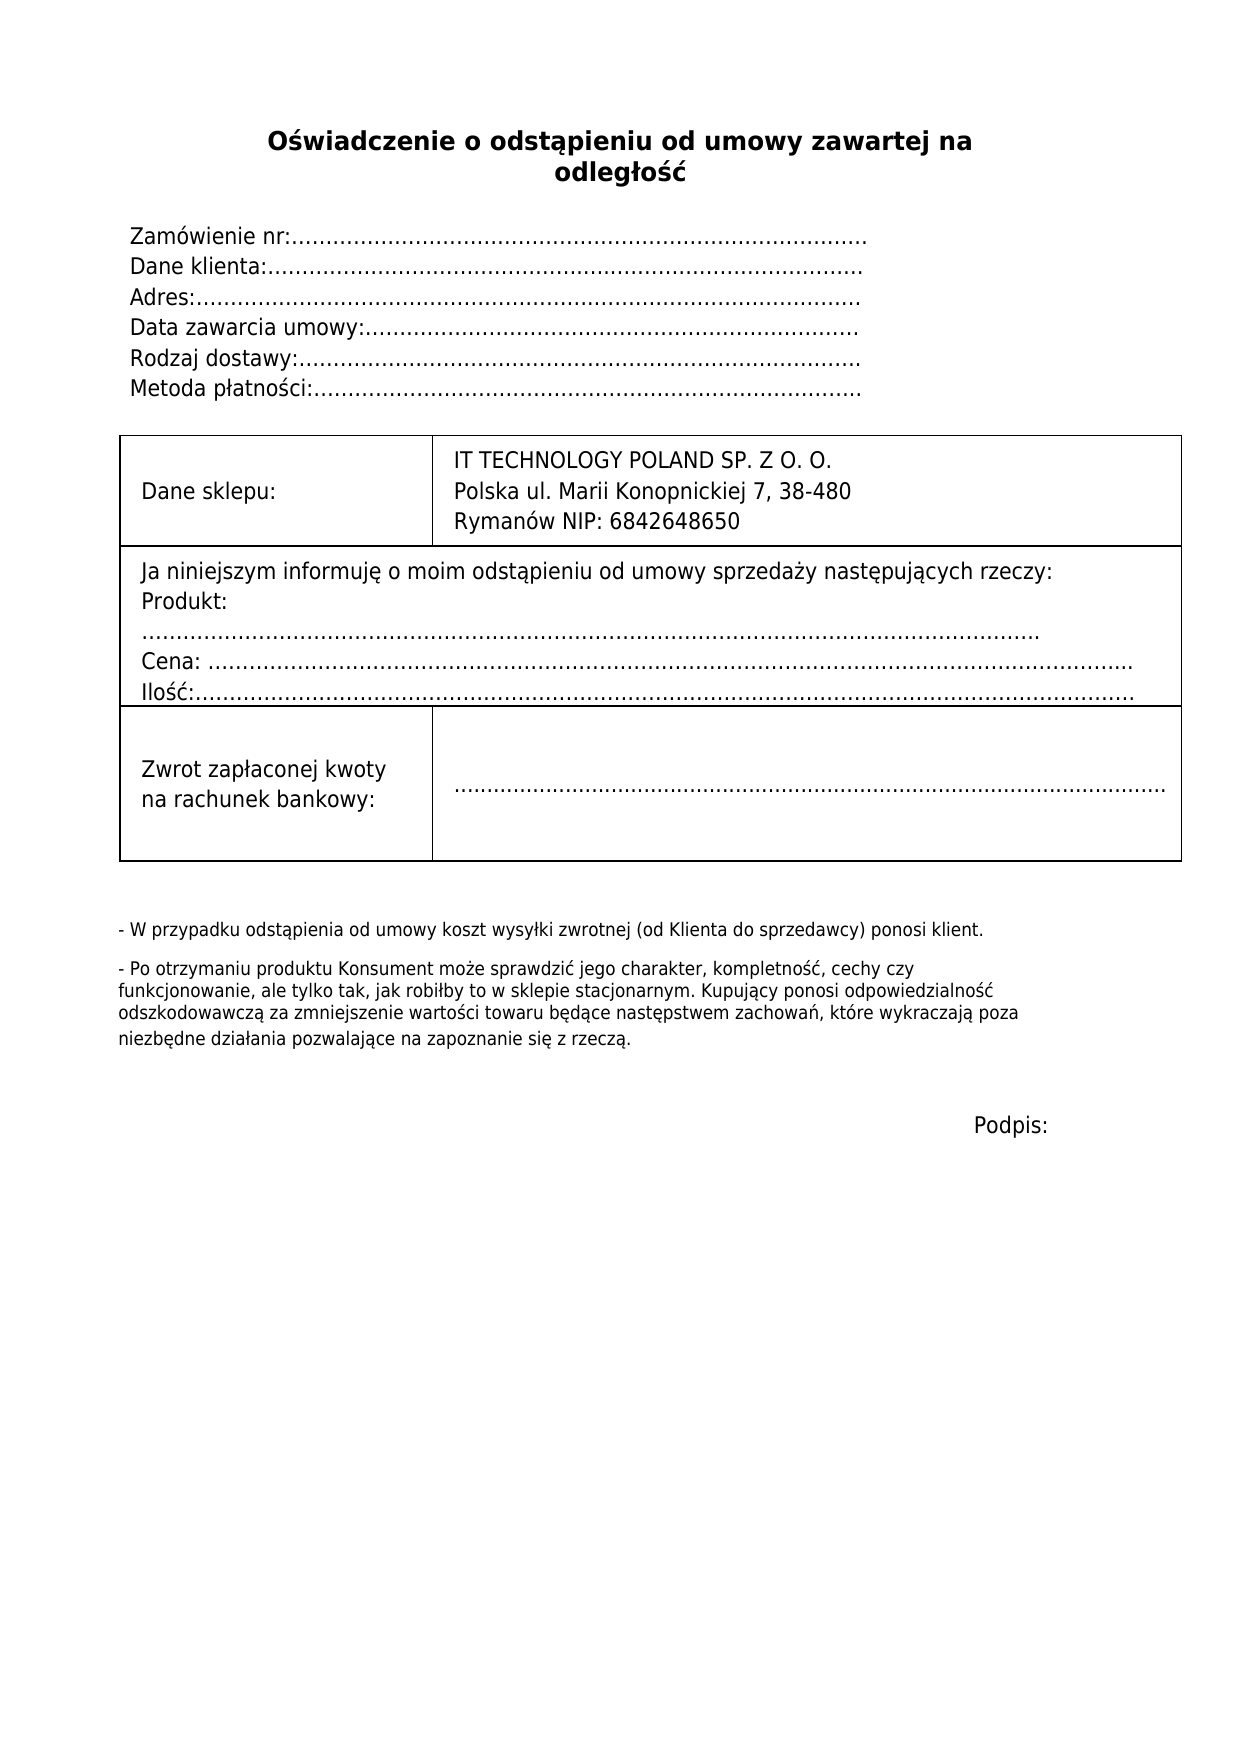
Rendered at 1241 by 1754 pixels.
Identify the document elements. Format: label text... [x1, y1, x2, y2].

table_cell ............................................................................................................. [433, 707, 1181, 860]
text Podpis: [118, 1112, 1048, 1139]
text Dane klienta:……………………………………….…..……………………………… [129, 253, 1122, 280]
text Rodzaj dostawy:………………………………………………………………………. [129, 345, 1122, 371]
text Adres:………………………………………………….………………………………… [129, 284, 1122, 310]
table_header Dane sklepu: [121, 436, 432, 545]
table_cell Ja niniejszym informuję o moim odstąpieniu od umowy sprzedaży następujących rzeczy: Produkt: ………………………………………………………………………………………………………………….. Cena: ……………………………………………………………………………………………………………………... Ilość:……………………………………………………………………….………………………………………………. [121, 547, 1181, 705]
text Metoda płatności:…………………………………………………………………….. [129, 375, 1122, 402]
text - W przypadku odstąpienia od umowy koszt wysyłki zwrotnej (od Klienta do sprzedawcy) ponosi klient. [118, 919, 1048, 941]
title Oświadczenie o odstąpieniu od umowy zawartej na odległość [235, 127, 1005, 187]
table_header IT TECHNOLOGY POLAND SP. Z O. O. Polska ul. Marii Konopnickiej 7, 38-480 Rymanów NIP: 6842648650 [433, 436, 1181, 545]
text - Po otrzymaniu produktu Konsument może sprawdzić jego charakter, kompletność, cechy czy funkcjonowanie, ale tylko tak, jak robiłby to w sklepie stacjonarnym. Kupujący ponosi odpowiedzialność odszkodowawczą za zmniejszenie wartości towaru będące następstwem zachowań, które wykraczają poza niezbędne działania pozwalające na zapoznanie się z rzeczą. [118, 958, 1048, 1051]
table_cell Zwrot zapłaconej kwoty na rachunek bankowy: [121, 707, 432, 860]
text Zamówienie nr:………………………………………………………………………… [129, 223, 1122, 249]
text Data zawarcia umowy:……………………………………………………………… [129, 314, 1122, 341]
